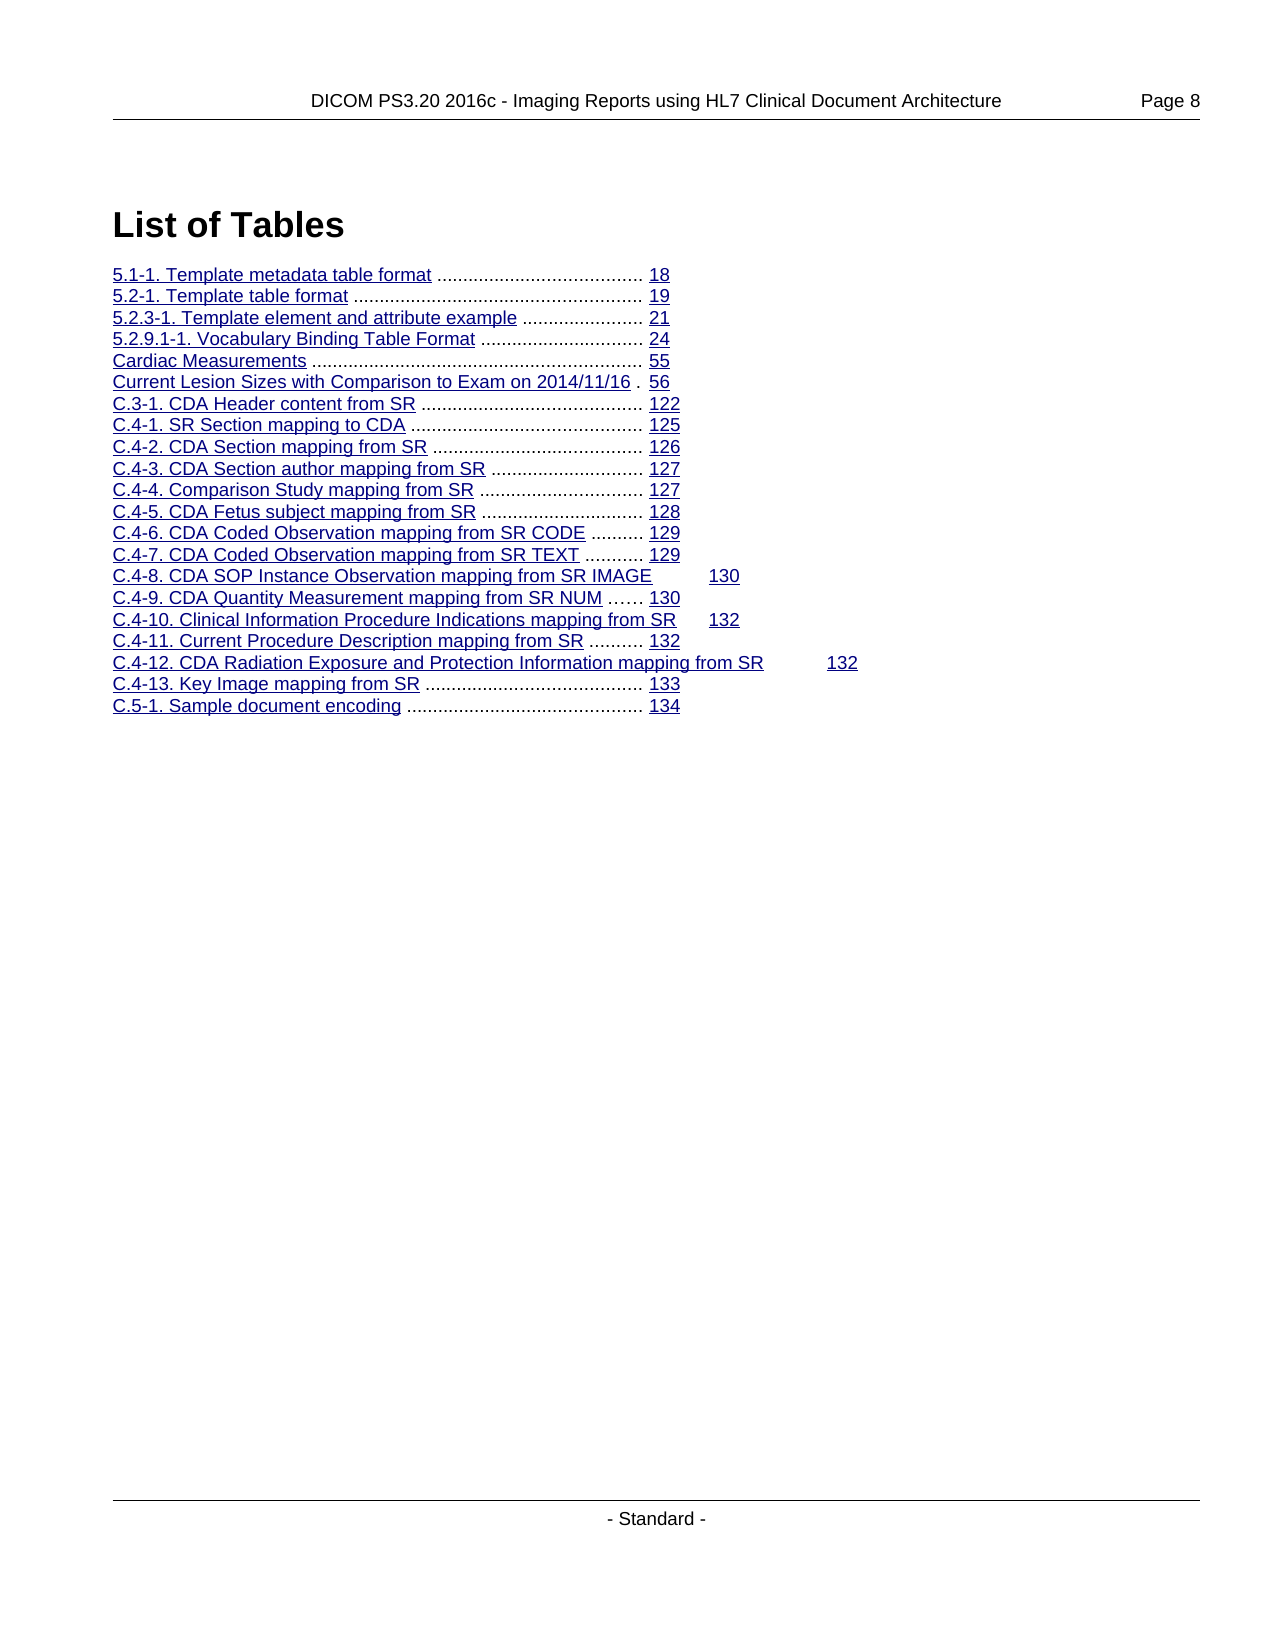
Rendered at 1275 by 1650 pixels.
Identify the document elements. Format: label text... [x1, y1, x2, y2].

text C.4-3. CDA Section author mapping from SR 0 [112, 457, 1175, 479]
text C.4-8. CDA SOP Instance Observation mapping from SR IMAGE 0 [112, 565, 1175, 587]
text 5.1-1. Template metadata table format 0 [112, 263, 1175, 285]
text C.4-9. CDA Quantity Measurement mapping from SR NUM 0 [112, 587, 1175, 608]
text C.4-10. Clinical Information Procedure Indications mapping from SR 0 [112, 608, 1175, 630]
text C.3-1. CDA Header content from SR 0 [112, 393, 1175, 414]
text C.4-12. CDA Radiation Exposure and Protection Information mapping from SR 0 [112, 651, 1175, 673]
text C.4-13. Key Image mapping from SR 0 [112, 673, 1175, 694]
text C.4-1. SR Section mapping to CDA 0 [112, 414, 1175, 436]
text C.4-2. CDA Section mapping from SR 0 [112, 436, 1175, 457]
text 5.2-1. Template table format 0 [112, 285, 1175, 306]
text 5.2.3-1. Template element and attribute example 0 [112, 306, 1175, 328]
text Cardiac Measurements 0 [112, 349, 1175, 371]
text Current Lesion Sizes with Comparison to Exam on 2014/11/16 0 [112, 371, 1175, 393]
text C.4-6. CDA Coded Observation mapping from SR CODE 0 [112, 522, 1175, 544]
text 5.2.9.1-1. Vocabulary Binding Table Format 0 [112, 328, 1175, 349]
text C.4-11. Current Procedure Description mapping from SR 0 [112, 630, 1175, 651]
text C.4-7. CDA Coded Observation mapping from SR TEXT 0 [112, 544, 1175, 565]
text C.4-4. Comparison Study mapping from SR 0 [112, 479, 1175, 501]
text C.4-5. CDA Fetus subject mapping from SR 0 [112, 501, 1175, 522]
text List of Tables [112, 204, 1200, 245]
text C.5-1. Sample document encoding 0 [112, 694, 1175, 716]
